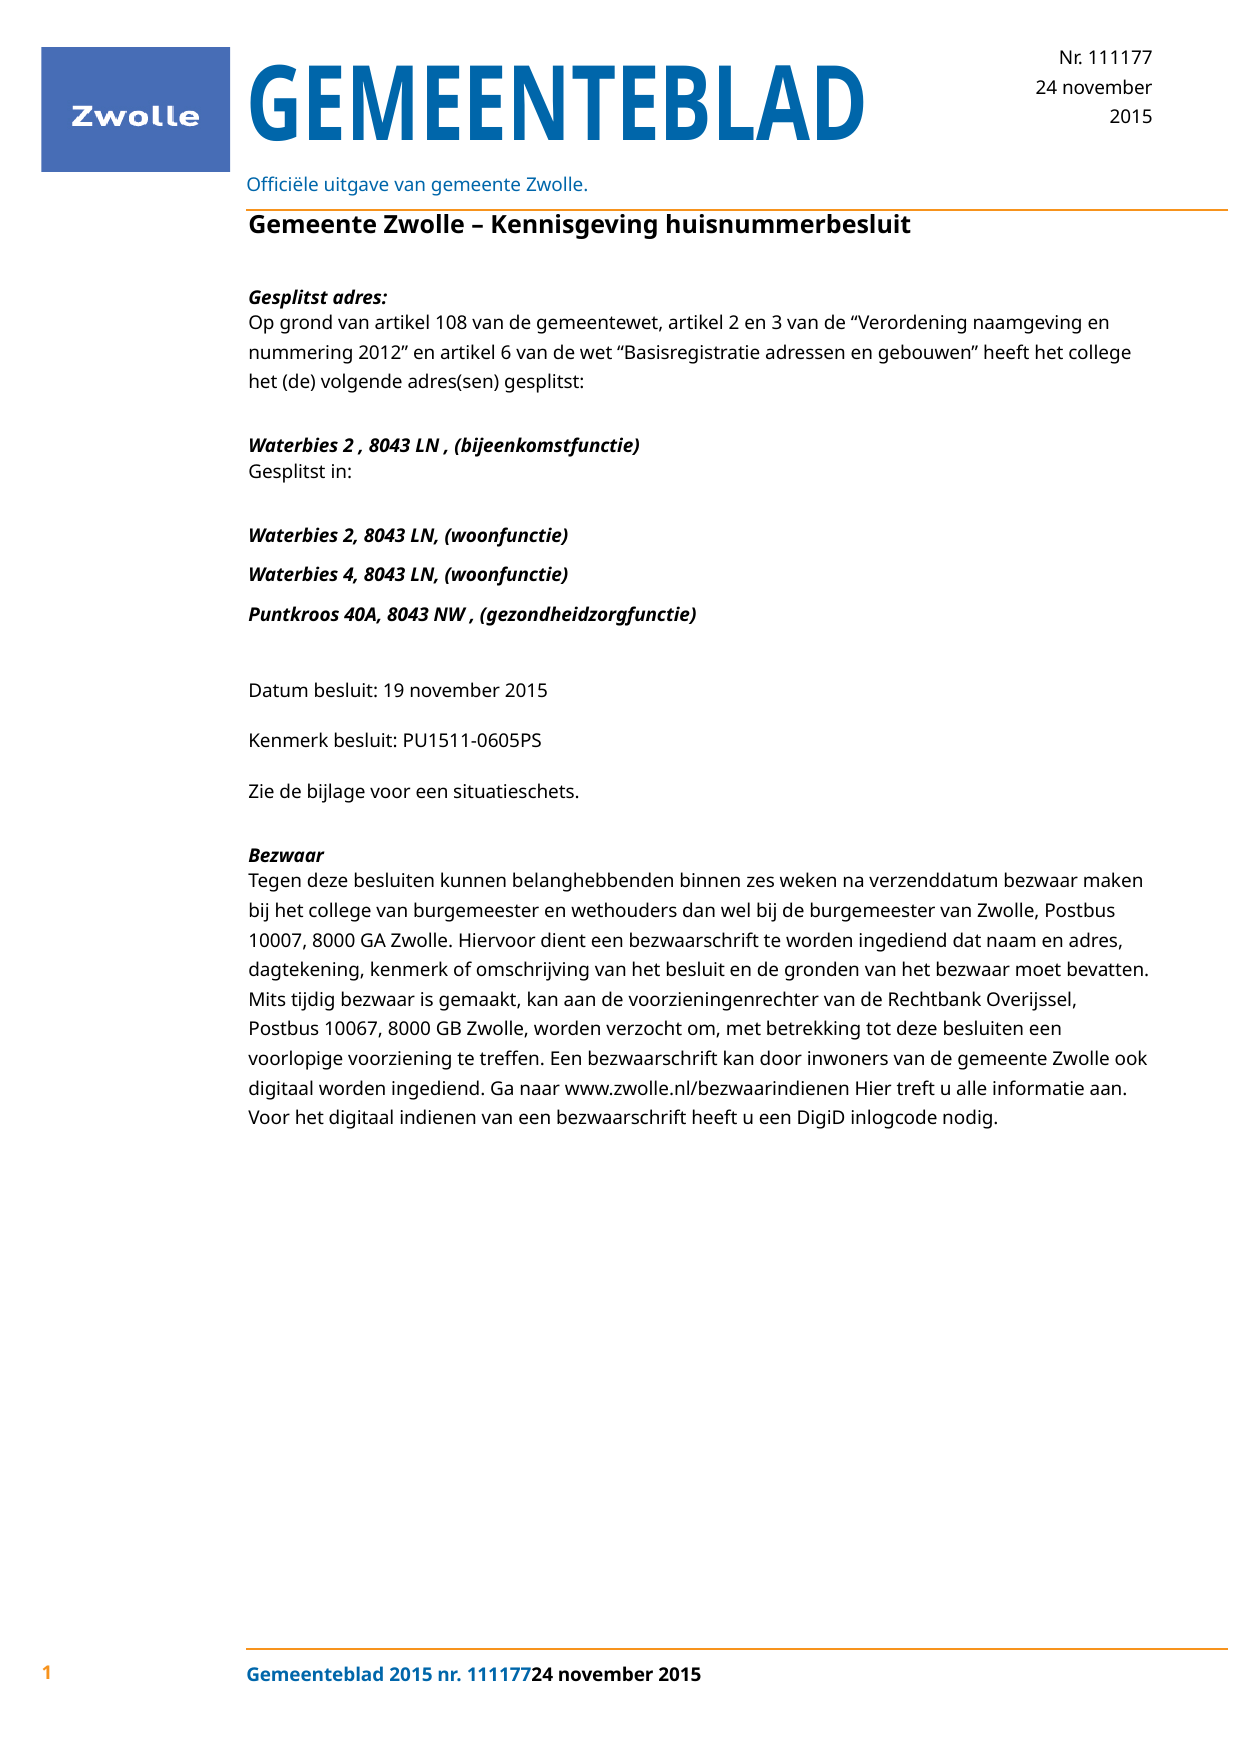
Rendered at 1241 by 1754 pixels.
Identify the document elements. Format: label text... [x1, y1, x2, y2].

text Tegen deze besluiten kunnen belanghebbenden binnen zes weken na verzenddatum bezwaar maken bij het college van burgemeester en wethouders dan wel bij de burgemeester van Zwolle, Postbus 10007, 8000 GA Zwolle. Hiervoor dient een bezwaarschrift te worden ingediend dat naam en adres, dagtekening, kenmerk of omschrijving van het besluit en de gronden van het bezwaar moet bevatten. Mits tijdig bezwaar is gemaakt, kan aan de voorzieningenrechter van de Rechtbank Overijssel, Postbus 10067, 8000 GB Zwolle, worden verzocht om, met betrekking tot deze besluiten een voorlopige voorziening te treffen. Een bezwaarschrift kan door inwoners van de gemeente Zwolle ook digitaal worden ingediend. Ga naar www.zwolle.nl/bezwaarindienen Hier treft u alle informatie aan. Voor het digitaal indienen van een bezwaarschrift heeft u een DigiD inlogcode nodig. [248, 868, 1152, 1130]
text Gemeente Zwolle – Kennisgeving huisnummerbesluit [248, 211, 1152, 241]
text Gesplitst in: [248, 458, 1152, 484]
text Kenmerk besluit: PU1511-0605PS [248, 727, 1152, 753]
text Waterbies 4, 8043 LN, (woonfunctie) [248, 562, 1152, 587]
text Gesplitst adres: [248, 284, 1152, 309]
text Op grond van artikel 108 van de gemeentewet, artikel 2 en 3 van de “Verordening naamgeving en nummering 2012” en artikel 6 van de wet “Basisregistratie adressen en gebouwen” heeft het college het (de) volgende adres(sen) gesplitst: [248, 309, 1152, 394]
text Waterbies 2 , 8043 LN , (bijeenkomstfunctie) [248, 433, 1152, 458]
text Waterbies 2, 8043 LN, (woonfunctie) [248, 522, 1152, 548]
text Zie de bijlage voor een situatieschets. [248, 778, 1152, 804]
picture [41, 47, 231, 172]
text Datum besluit: 19 november 2015 [248, 677, 1152, 703]
text Bezwaar [248, 842, 1152, 868]
text Puntkroos 40A, 8043 NW , (gezondheidzorgfunctie) [248, 601, 1152, 627]
